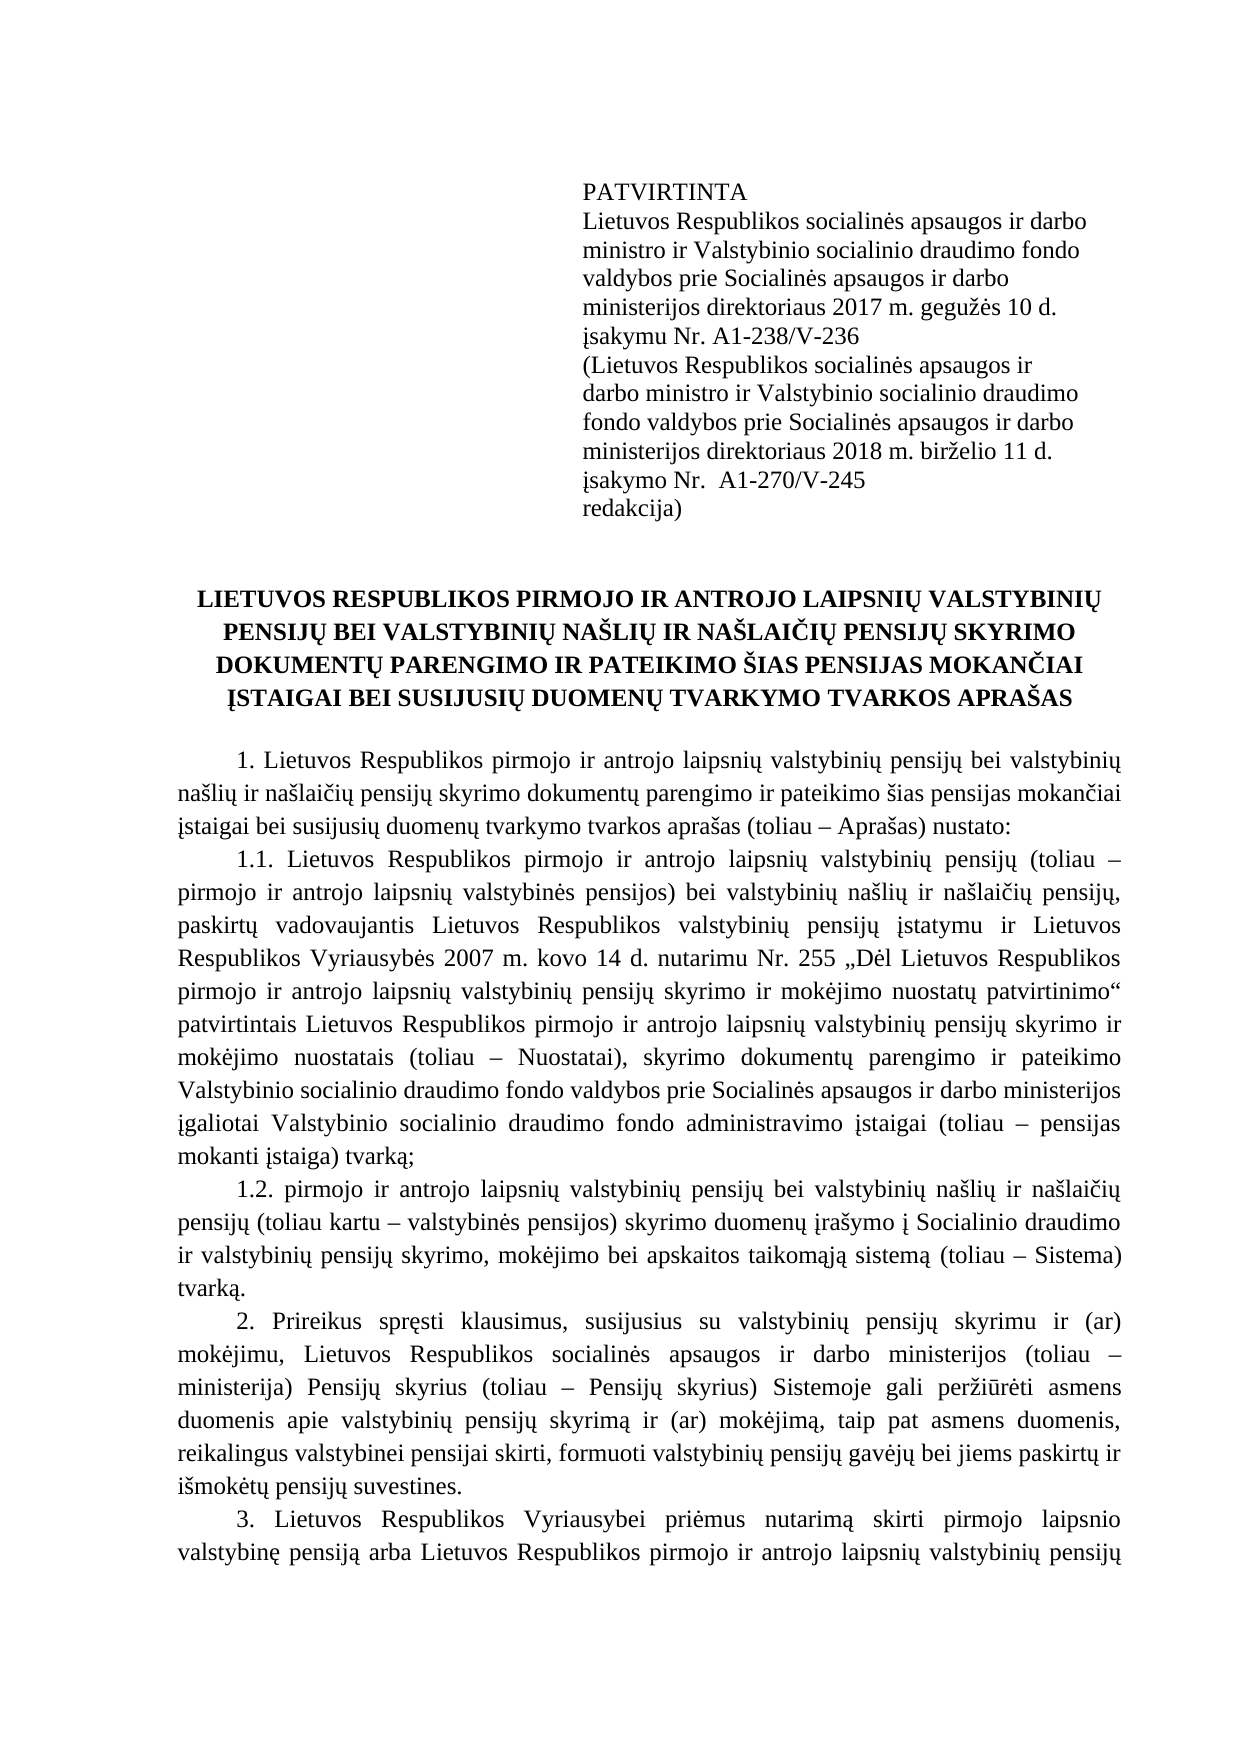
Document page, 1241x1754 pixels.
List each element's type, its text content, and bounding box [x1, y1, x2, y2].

text įsakymu Nr. A1-238/V-236 [447, 321, 1122, 350]
text 1. Lietuvos Respublikos pirmojo ir antrojo laipsnių valstybinių pensijų bei valstybinių našlių ir našlaičių pensijų skyrimo dokumentų parengimo ir pateikimo šias pensijas mokančiai įstaigai bei susijusių duomenų tvarkymo tvarkos aprašas (toliau – Aprašas) nustato: [177, 745, 1122, 839]
text ministerijos direktoriaus 2018 m. birželio 11 d. [447, 436, 1122, 465]
text 1.2. pirmojo ir antrojo laipsnių valstybinių pensijų bei valstybinių našlių ir našlaičių pensijų (toliau kartu – valstybinės pensijos) skyrimo duomenų įrašymo į Socialinio draudimo ir valstybinių pensijų skyrimo, mokėjimo bei apskaitos taikomąją sistemą (toliau – Sistema) tvarką. [177, 1174, 1122, 1302]
text Lietuvos Respublikos socialinės apsaugos ir darbo [447, 206, 1122, 235]
text įsakymo Nr. A1-270/V-245 [447, 465, 1122, 493]
text PATVIRTINTA [447, 177, 1122, 206]
text valdybos prie Socialinės apsaugos ir darbo [447, 263, 1122, 292]
text ministro ir Valstybinio socialinio draudimo fondo [447, 235, 1122, 263]
text 2. Prireikus spręsti klausimus, susijusius su valstybinių pensijų skyrimu ir (ar) mokėjimu, Lietuvos Respublikos socialinės apsaugos ir darbo ministerijos (toliau – ministerija) Pensijų skyrius (toliau – Pensijų skyrius) Sistemoje gali peržiūrėti asmens duomenis apie valstybinių pensijų skyrimą ir (ar) mokėjimą, taip pat asmens duomenis, reikalingus valstybinei pensijai skirti, formuoti valstybinių pensijų gavėjų bei jiems paskirtų ir išmokėtų pensijų suvestines. [177, 1306, 1122, 1500]
text 3. Lietuvos Respublikos Vyriausybei priėmus nutarimą skirti pirmojo laipsnio valstybinę pensiją arba Lietuvos Respublikos pirmojo ir antrojo laipsnių valstybinių pensijų [177, 1504, 1122, 1566]
text fondo valdybos prie Socialinės apsaugos ir darbo [447, 407, 1122, 436]
text 1.1. Lietuvos Respublikos pirmojo ir antrojo laipsnių valstybinių pensijų (toliau – pirmojo ir antrojo laipsnių valstybinės pensijos) bei valstybinių našlių ir našlaičių pensijų, paskirtų vadovaujantis Lietuvos Respublikos valstybinių pensijų įstatymu ir Lietuvos Respublikos Vyriausybės 2007 m. kovo 14 d. nutarimu Nr. 255 „Dėl Lietuvos Respublikos pirmojo ir antrojo laipsnių valstybinių pensijų skyrimo ir mokėjimo nuostatų patvirtinimo“ patvirtintais Lietuvos Respublikos pirmojo ir antrojo laipsnių valstybinių pensijų skyrimo ir mokėjimo nuostatais (toliau – Nuostatai), skyrimo dokumentų parengimo ir pateikimo Valstybinio socialinio draudimo fondo valdybos prie Socialinės apsaugos ir darbo ministerijos įgaliotai Valstybinio socialinio draudimo fondo administravimo įstaigai (toliau – pensijas mokanti įstaiga) tvarką; [177, 844, 1122, 1170]
text darbo ministro ir Valstybinio socialinio draudimo [447, 378, 1122, 407]
text (Lietuvos Respublikos socialinės apsaugos ir [202, 350, 1122, 378]
text redakcija) [447, 493, 1122, 522]
text LIETUVOS RESPUBLIKOS PIRMOJO IR ANTROJO LAIPSNIŲ VALSTYBINIŲ PENSIJŲ BEI VALSTYBINIŲ NAŠLIŲ IR NAŠLAIČIŲ PENSIJŲ SKYRIMO DOKUMENTŲ PARENGIMO IR PATEIKIMO ŠIAS PENSIJAS MOKANČIAI ĮSTAIGAI BEI susijusių duomenų tvarkymo TVARKOS APRAŠAS [177, 584, 1122, 712]
text ministerijos direktoriaus 2017 m. gegužės 10 d. [447, 292, 1122, 321]
